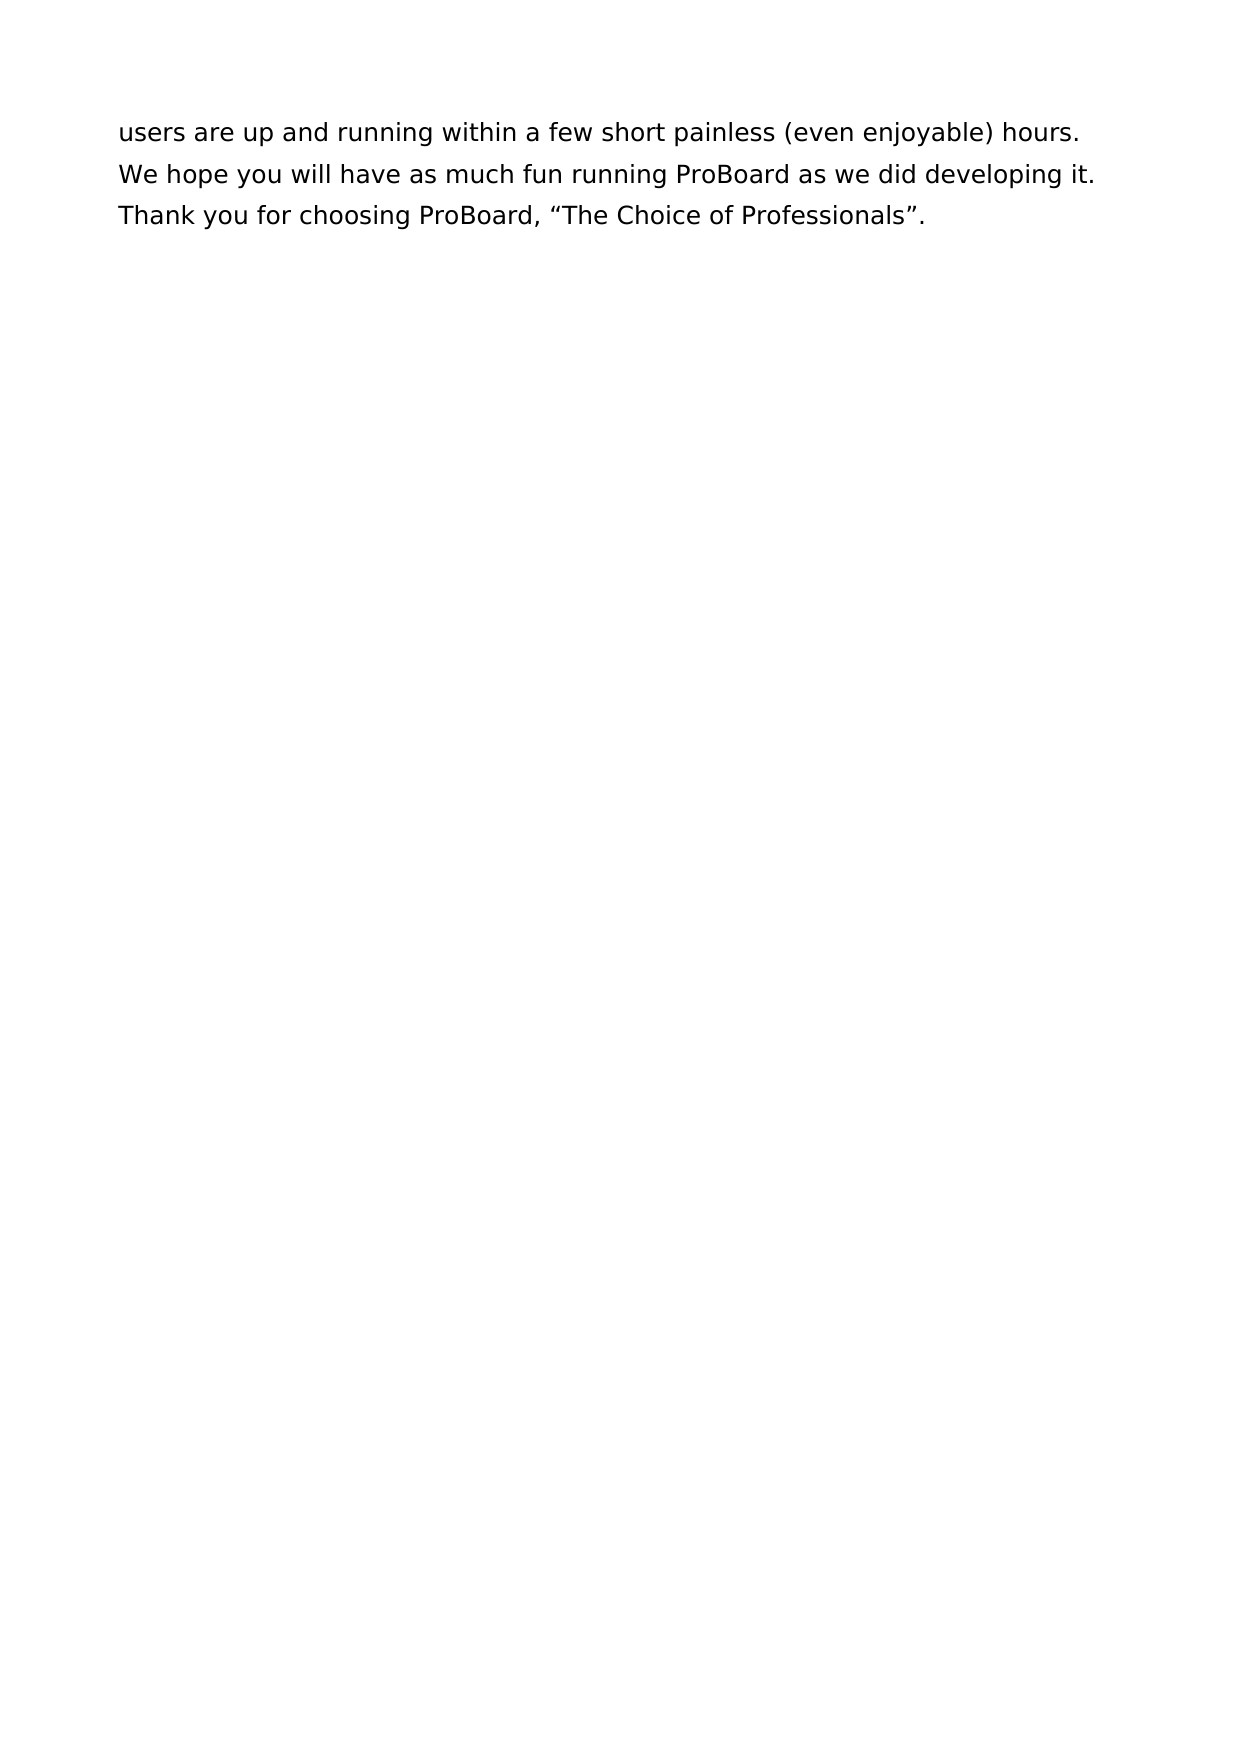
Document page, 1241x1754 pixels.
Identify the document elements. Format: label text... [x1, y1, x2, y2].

text users are up and running within a few short painless (even enjoyable) hours. [118, 118, 1122, 147]
text We hope you will have as much fun running ProBoard as we did developing it. [118, 160, 1122, 189]
text Thank you for choosing ProBoard, “The Choice of Professionals”. [118, 201, 1122, 231]
